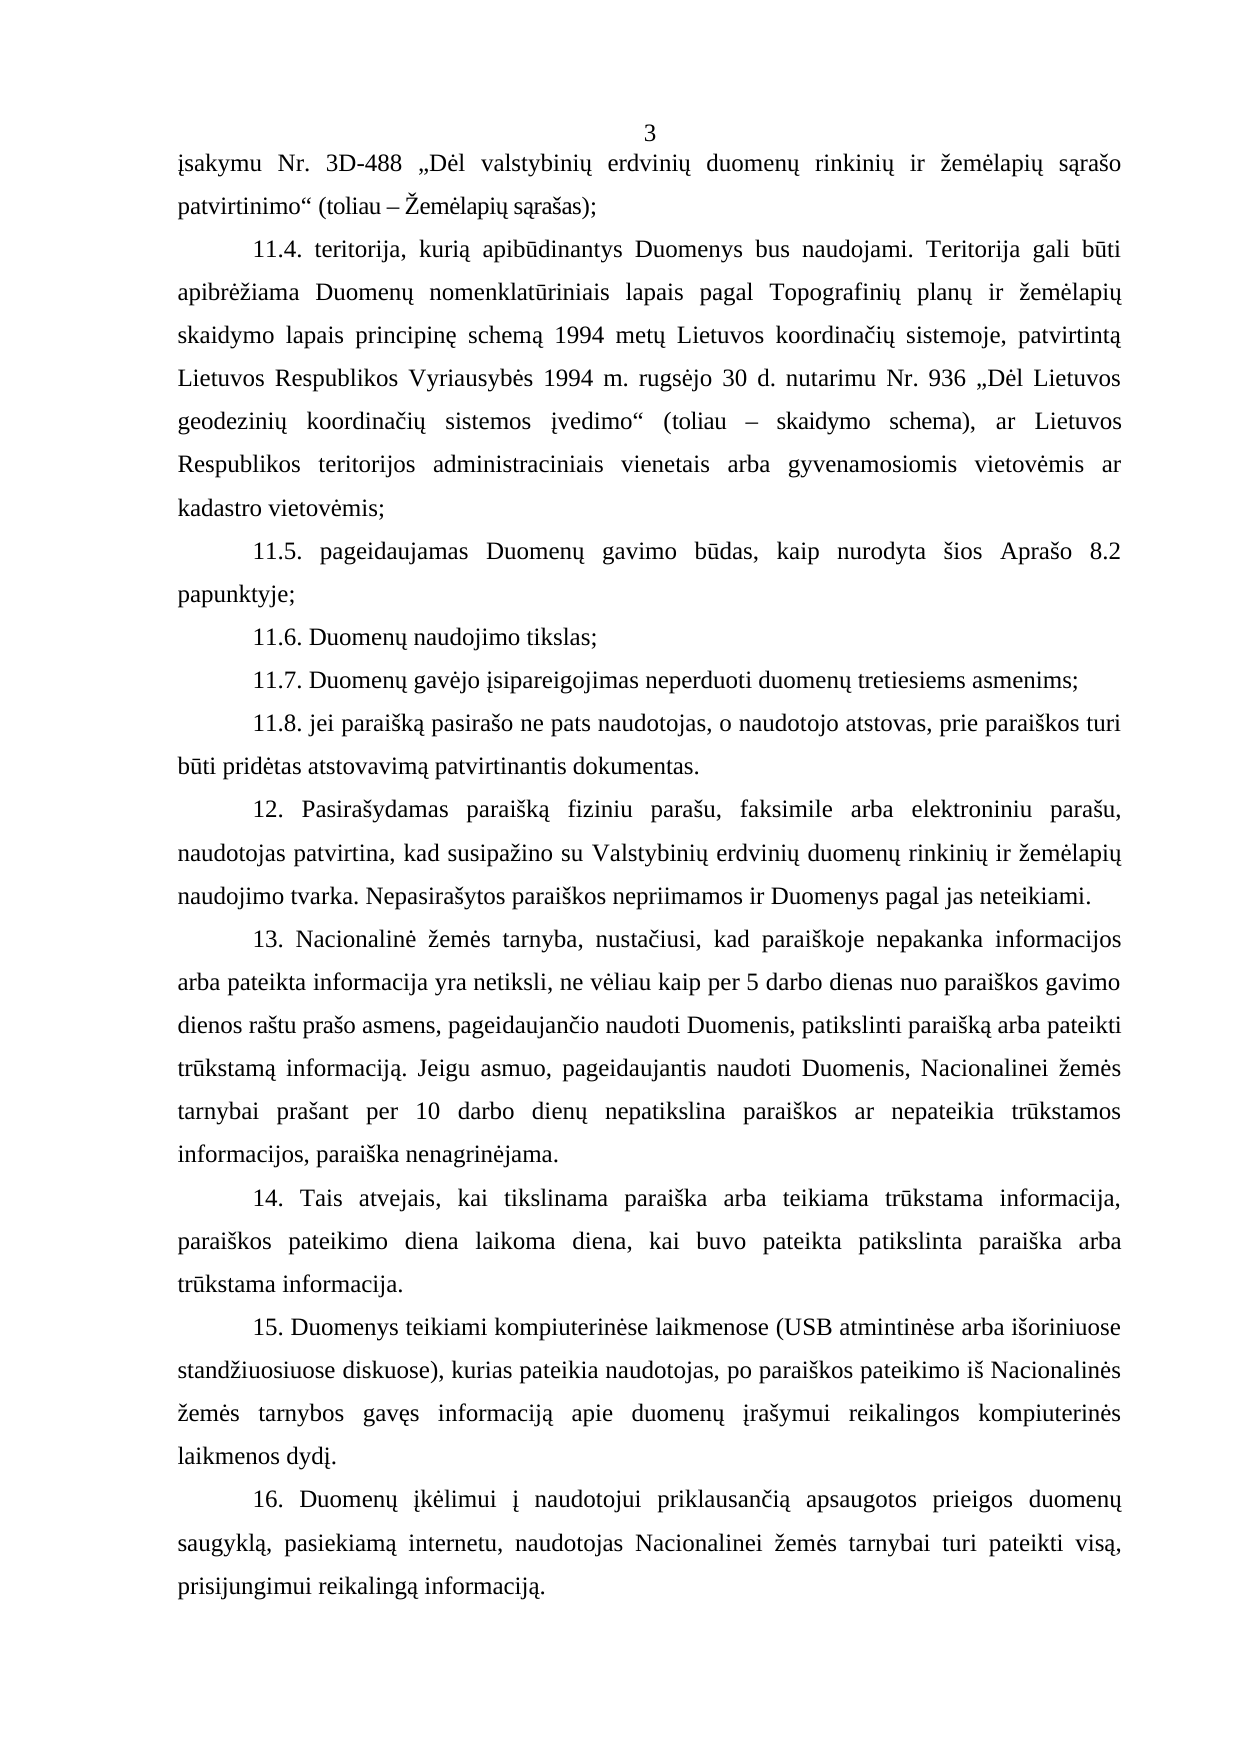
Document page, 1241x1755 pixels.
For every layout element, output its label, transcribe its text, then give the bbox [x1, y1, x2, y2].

text 11.4. teritorija, kurią apibūdinantys Duomenys bus naudojami. Teritorija gali būti apibrėžiama Duomenų nomenklatūriniais lapais pagal Topografinių planų ir žemėlapių skaidymo lapais principinę schemą 1994 metų Lietuvos koordinačių sistemoje, patvirtintą Lietuvos Respublikos Vyriausybės 1994 m. rugsėjo 30 d. nutarimu Nr. 936 „Dėl Lietuvos geodezinių koordinačių sistemos įvedimo“ (toliau – skaidymo schema), ar Lietuvos Respublikos teritorijos administraciniais vienetais arba gyvenamosiomis vietovėmis ar kadastro vietovėmis; [177, 234, 1122, 521]
text 11.7. Duomenų gavėjo įsipareigojimas neperduoti duomenų tretiesiems asmenims; [177, 665, 1122, 694]
text 13. Nacionalinė žemės tarnyba, nustačiusi, kad paraiškoje nepakanka informacijos arba pateikta informacija yra netiksli, ne vėliau kaip per 5 darbo dienas nuo paraiškos gavimo dienos raštu prašo asmens, pageidaujančio naudoti Duomenis, patikslinti paraišką arba pateikti trūkstamą informaciją. Jeigu asmuo, pageidaujantis naudoti Duomenis, Nacionalinei žemės tarnybai prašant per 10 darbo dienų nepatikslina paraiškos ar nepateikia trūkstamos informacijos, paraiška nenagrinėjama. [177, 924, 1122, 1168]
text 11.8. jei paraišką pasirašo ne pats naudotojas, o naudotojo atstovas, prie paraiškos turi būti pridėtas atstovavimą patvirtinantis dokumentas. [177, 708, 1122, 780]
text 11.6. Duomenų naudojimo tikslas; [177, 622, 1122, 651]
text 15. Duomenys teikiami kompiuterinėse laikmenose (USB atmintinėse arba išoriniuose standžiuosiuose diskuose), kurias pateikia naudotojas, po paraiškos pateikimo iš Nacionalinės žemės tarnybos gavęs informaciją apie duomenų įrašymui reikalingos kompiuterinės laikmenos dydį. [177, 1312, 1122, 1470]
text 11.5. pageidaujamas Duomenų gavimo būdas, kaip nurodyta šios Aprašo 8.2 papunktyje; [177, 536, 1122, 608]
text 16. Duomenų įkėlimui į naudotojui priklausančią apsaugotos prieigos duomenų saugyklą, pasiekiamą internetu, naudotojas Nacionalinei žemės tarnybai turi pateikti visą, prisijungimui reikalingą informaciją. [177, 1484, 1122, 1599]
subtitle 12. Pasirašydamas paraišką fiziniu parašu, faksimile arba elektroniniu parašu, naudotojas patvirtina, kad susipažino su Valstybinių erdvinių duomenų rinkinių ir žemėlapių naudojimo tvarka. Nepasirašytos paraiškos nepriimamos ir Duomenys pagal jas neteikiami. [177, 794, 1122, 909]
text 14. Tais atvejais, kai tikslinama paraiška arba teikiama trūkstama informacija, paraiškos pateikimo diena laikoma diena, kai buvo pateikta patikslinta paraiška arba trūkstama informacija. [177, 1183, 1122, 1298]
text įsakymu Nr. 3D-488 „Dėl valstybinių erdvinių duomenų rinkinių ir žemėlapių sąrašo patvirtinimo“ (toliau – Žemėlapių sąrašas); [177, 148, 1122, 219]
